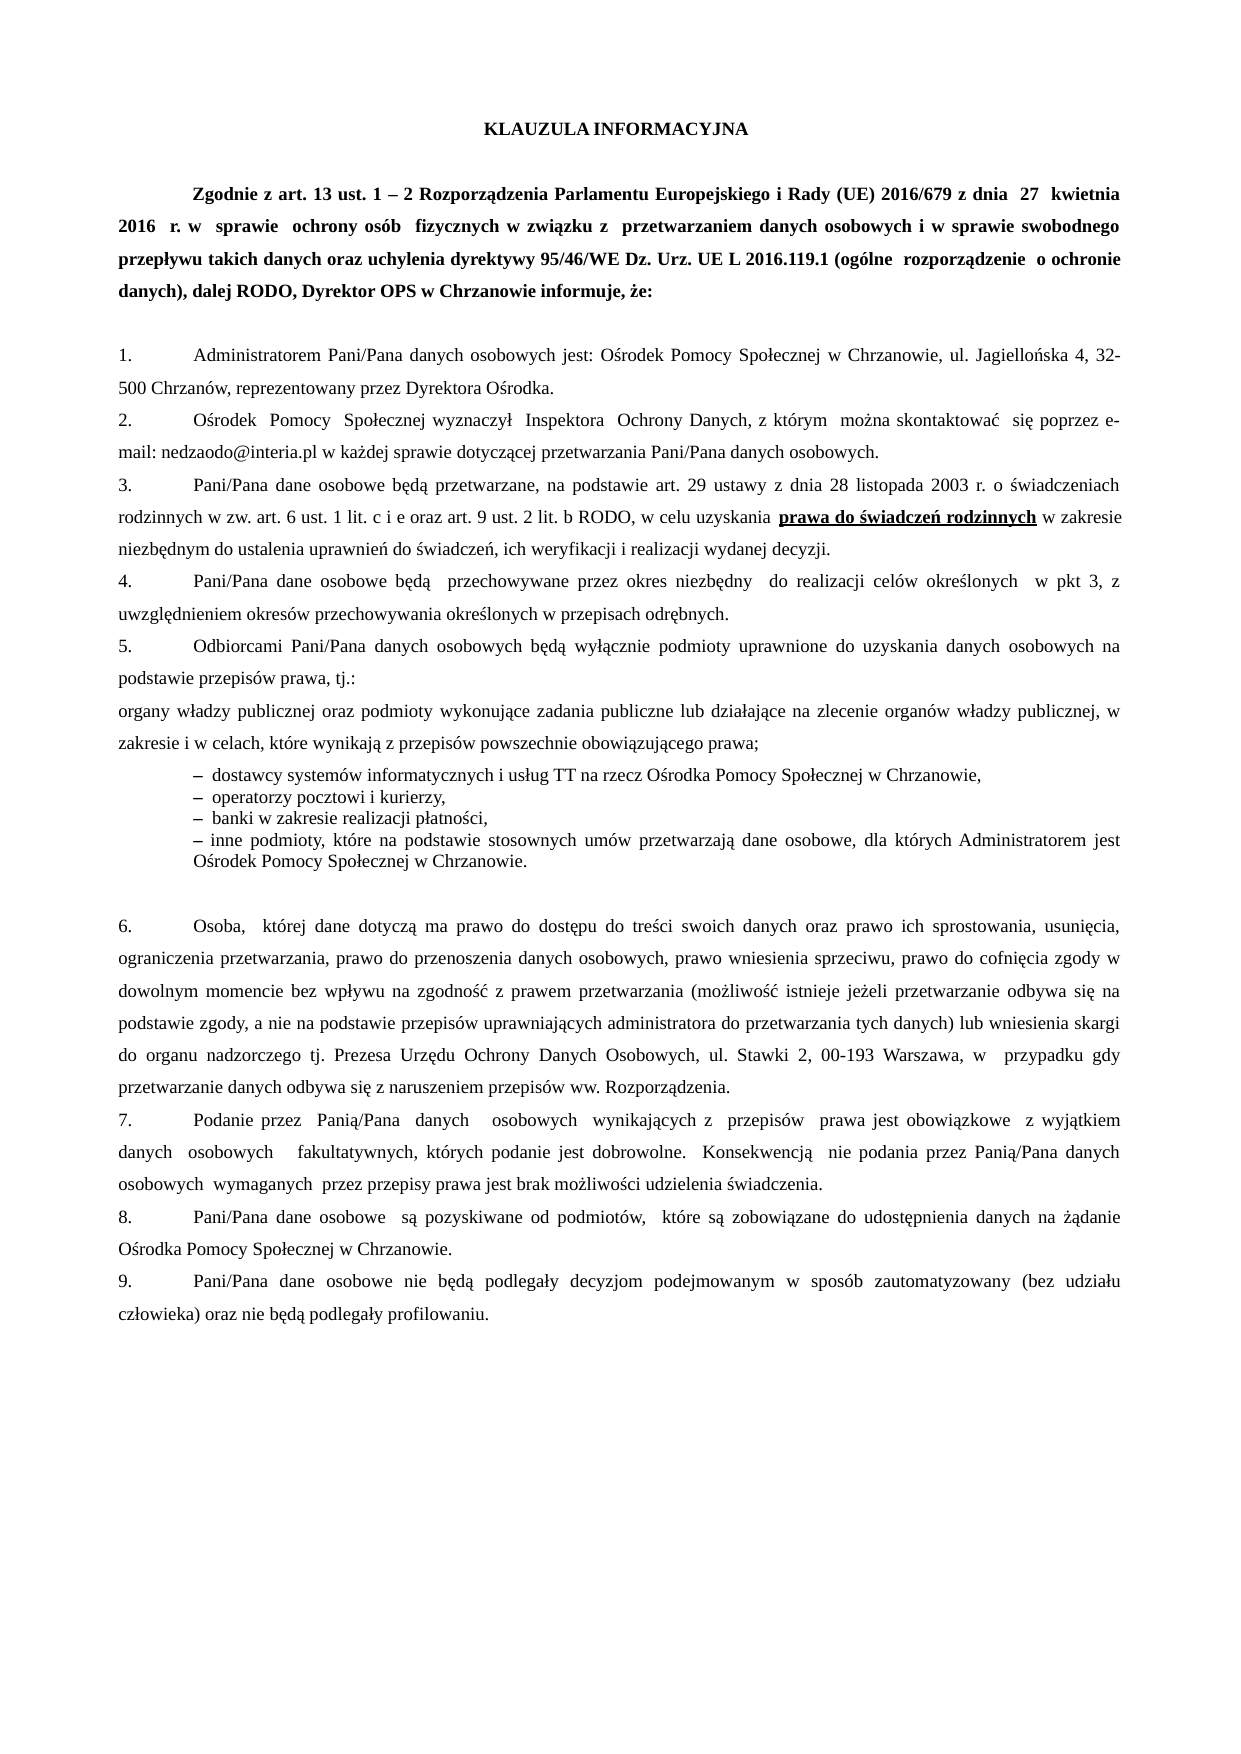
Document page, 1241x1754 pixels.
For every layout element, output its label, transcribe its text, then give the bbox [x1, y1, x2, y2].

list Osoba, której dane dotyczą ma prawo do dostępu do treści swoich danych oraz prawo ich sprostowania, usunięcia, ograniczenia przetwarzania, prawo do przenoszenia danych osobowych, prawo wniesienia sprzeciwu, prawo do cofnięcia zgody w dowolnym momencie bez wpływu na zgodność z prawem przetwarzania (możliwość istnieje jeżeli przetwarzanie odbywa się na podstawie zgody, a nie na podstawie przepisów uprawniających administratora do przetwarzania tych danych) lub wniesienia skargi do organu nadzorczego tj. Prezesa Urzędu Ochrony Danych Osobowych, ul. Stawki 2, 00-193 Warszawa, w przypadku gdy przetwarzanie danych odbywa się z naruszeniem przepisów ww. Rozporządzenia. [118, 915, 1122, 1098]
text Zgodnie z art. 13 ust. 1 – 2 Rozporządzenia Parlamentu Europejskiego i Rady (UE) 2016/679 z dnia 27 kwietnia 2016 r. w sprawie ochrony osób fizycznych w związku z przetwarzaniem danych osobowych i w sprawie swobodnego przepływu takich danych oraz uchylenia dyrektywy 95/46/WE Dz. Urz. UE L 2016.119.1 (ogólne rozporządzenie o ochronie danych), dalej RODO, Dyrektor OPS w Chrzanowie informuje, że: [118, 183, 1122, 301]
list Podanie przez Panią/Pana danych osobowych wynikających z przepisów prawa jest obowiązkowe z wyjątkiem danych osobowych fakultatywnych, których podanie jest dobrowolne. Konsekwencją nie podania przez Panią/Pana danych osobowych wymaganych przez przepisy prawa jest brak możliwości udzielenia świadczenia. [118, 1109, 1122, 1195]
list Pani/Pana dane osobowe będą przechowywane przez okres niezbędny do realizacji celów określonych w pkt 3, z uwzględnieniem okresów przechowywania określonych w przepisach odrębnych. [118, 570, 1122, 624]
list Pani/Pana dane osobowe są pozyskiwane od podmiotów, które są zobowiązane do udostępnienia danych na żądanie Ośrodka Pomocy Społecznej w Chrzanowie. [118, 1206, 1122, 1259]
list Ośrodek Pomocy Społecznej wyznaczył Inspektora Ochrony Danych, z którym można skontaktować się poprzez e-mail: nedzaodo@interia.pl w każdej sprawie dotyczącej przetwarzania Pani/Pana danych osobowych. [118, 409, 1122, 463]
list – inne podmioty, które na podstawie stosownych umów przetwarzają dane osobowe, dla których Administratorem jest Ośrodek Pomocy Społecznej w Chrzanowie. [156, 829, 1122, 872]
text KLAUZULA INFORMACYJNA [118, 118, 1122, 140]
list organy władzy publicznej oraz podmioty wykonujące zadania publiczne lub działające na zlecenie organów władzy publicznej, w zakresie i w celach, które wynikają z przepisów powszechnie obowiązującego prawa; [118, 699, 1122, 753]
list – banki w zakresie realizacji płatności, [156, 807, 1122, 829]
list Pani/Pana dane osobowe będą przetwarzane, na podstawie art. 29 ustawy z dnia 28 listopada 2003 r. o świadczeniach rodzinnych w zw. art. 6 ust. 1 lit. c i e oraz art. 9 ust. 2 lit. b RODO, w celu uzyskania prawa do świadczeń rodzinnych w zakresie niezbędnym do ustalenia uprawnień do świadczeń, ich weryfikacji i realizacji wydanej decyzji. [118, 473, 1122, 559]
list Administratorem Pani/Pana danych osobowych jest: Ośrodek Pomocy Społecznej w Chrzanowie, ul. Jagiellońska 4, 32-500 Chrzanów, reprezentowany przez Dyrektora Ośrodka. [118, 344, 1122, 398]
list – dostawcy systemów informatycznych i usług TT na rzecz Ośrodka Pomocy Społecznej w Chrzanowie, [156, 764, 1122, 786]
list – operatorzy pocztowi i kurierzy, [156, 786, 1122, 807]
list Pani/Pana dane osobowe nie będą podlegały decyzjom podejmowanym w sposób zautomatyzowany (bez udziału człowieka) oraz nie będą podlegały profilowaniu. [118, 1270, 1122, 1324]
list Odbiorcami Pani/Pana danych osobowych będą wyłącznie podmioty uprawnione do uzyskania danych osobowych na podstawie przepisów prawa, tj.: [118, 635, 1122, 689]
